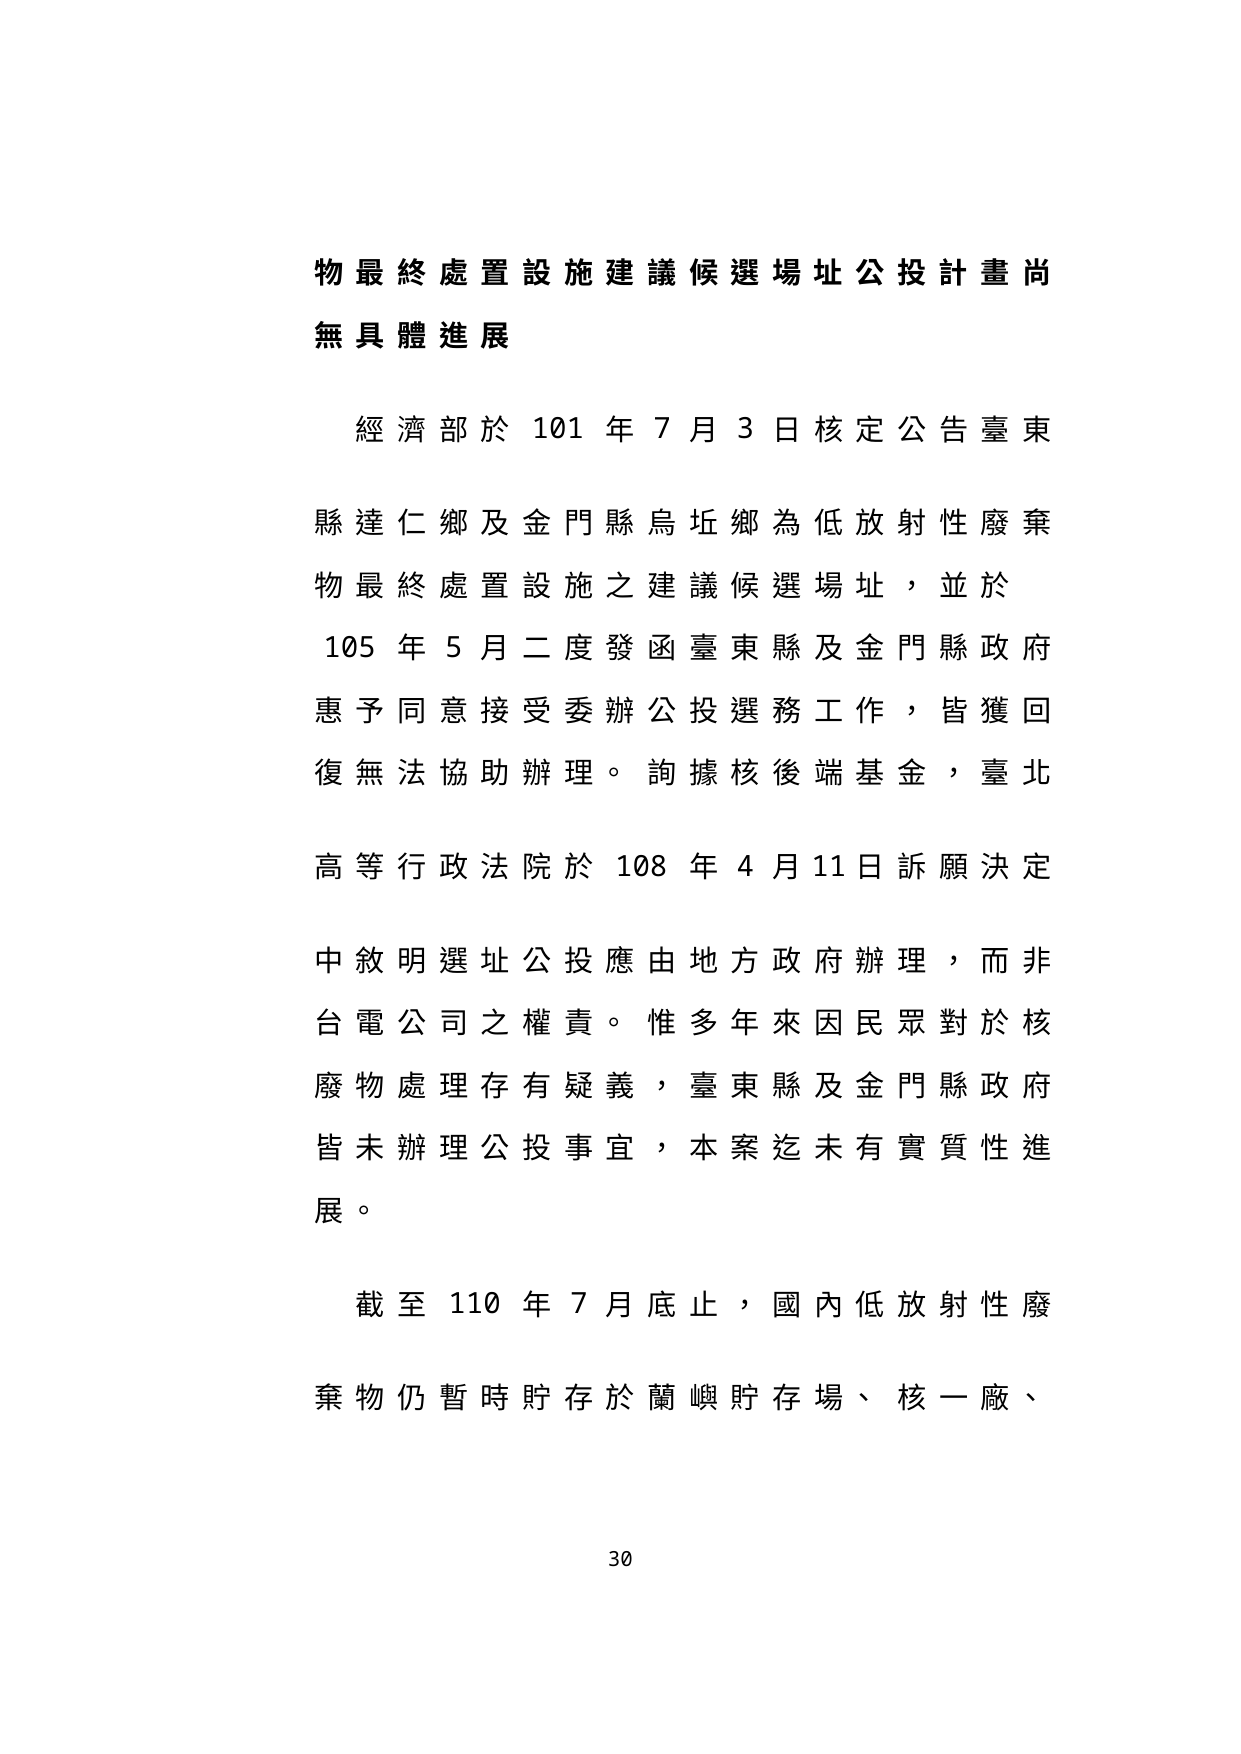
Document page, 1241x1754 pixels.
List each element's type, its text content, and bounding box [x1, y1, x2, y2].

text 截至110年7月底止，國內低放射性廢棄物仍暫時貯存於蘭嶼貯存場、核一廠、 [271, 1229, 1058, 1417]
text 物最終處置設施建議候選場址公投計畫尚無具體進展 [242, 229, 1058, 354]
text 經濟部於101年7月3日核定公告臺東縣達仁鄉及金門縣烏坵鄉為低放射性廢棄物最終處置設施之建議候選場址，並於105年5月二度發函臺東縣及金門縣政府惠予同意接受委辦公投選務工作，皆獲回復無法協助辦理。詢據核後端基金，臺北高等行政法院於108年4月11日訴願決定中敘明選址公投應由地方政府辦理，而非台電公司之權責。惟多年來因民眾對於核廢物處理存有疑義，臺東縣及金門縣政府皆未辦理公投事宜，本案迄未有實質性進展。 [271, 354, 1058, 1229]
